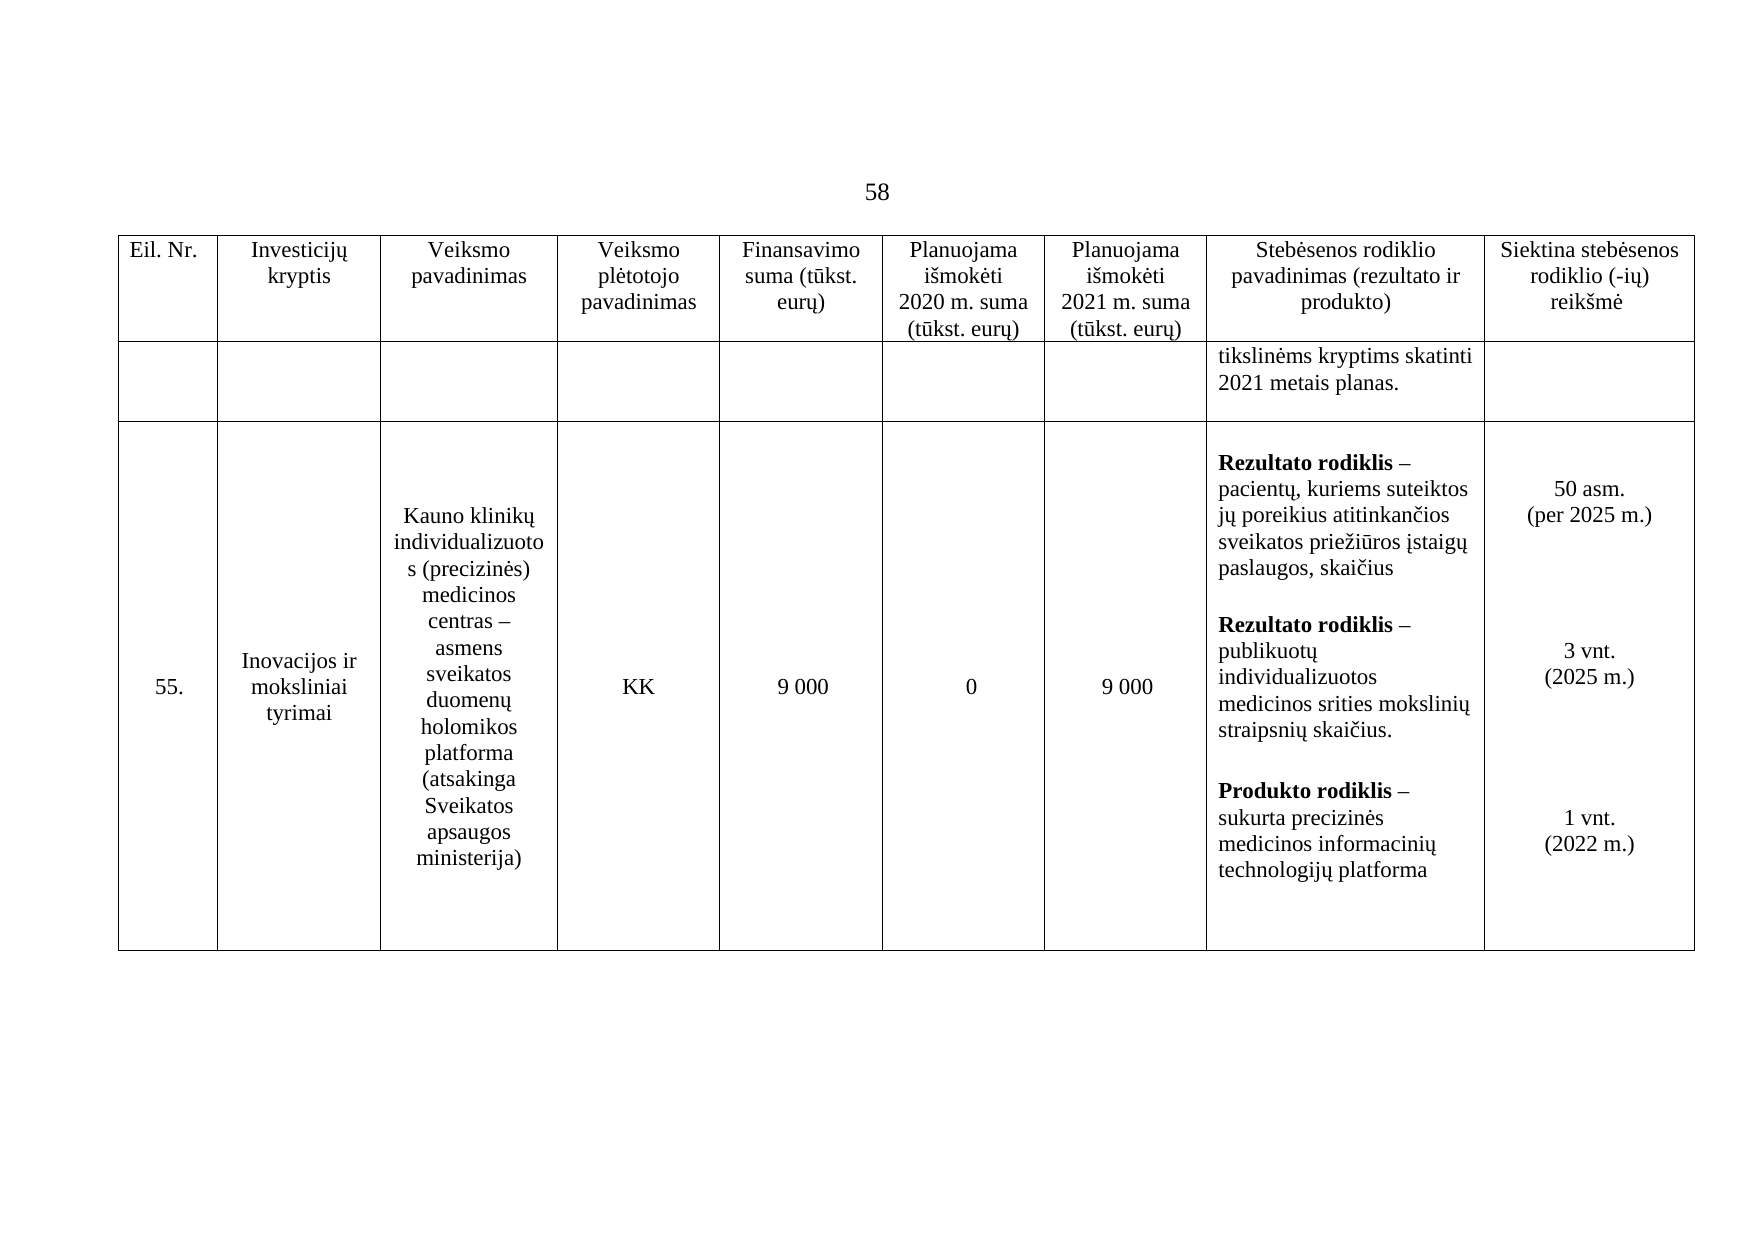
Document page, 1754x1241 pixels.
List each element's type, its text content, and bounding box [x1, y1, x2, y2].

table_header Stebėsenos rodiklio pavadinimas (rezultato ir produkto) [1207, 236, 1484, 341]
table_cell Inovacijos ir moksliniai tyrimai [218, 422, 380, 950]
table_cell [883, 342, 1044, 421]
table_header Planuojama išmokėti 2021 m. suma (tūkst. eurų) [1045, 236, 1206, 341]
table_cell Produkto rodiklis – sukurta precizinės medicinos informacinių technologijų platforma [1207, 750, 1484, 950]
table_cell Rezultato rodiklis – publikuotų individualizuotos medicinos srities mokslinių straipsnių skaičius. [1207, 583, 1484, 750]
table_header Veiksmo pavadinimas [381, 236, 557, 341]
table_cell Rezultato rodiklis – pacientų, kuriems suteiktos jų poreikius atitinkančios sveikatos priežiūros įstaigų paslaugos, skaičius [1207, 422, 1484, 583]
table_header Investicijų kryptis [218, 236, 380, 341]
table_cell 0 [883, 422, 1044, 950]
table_cell [1045, 342, 1206, 421]
table_cell [119, 342, 217, 421]
table_cell [381, 342, 557, 421]
table_cell [218, 342, 380, 421]
table_cell [720, 342, 882, 421]
table_header Planuojama išmokėti 2020 m. suma (tūkst. eurų) [883, 236, 1044, 341]
table_header Veiksmo plėtotojo pavadinimas [558, 236, 719, 341]
table_cell KK [558, 422, 719, 950]
table_header Eil. Nr. [119, 236, 217, 341]
table_cell 9 000 [720, 422, 882, 950]
table_cell 9 000 [1045, 422, 1206, 950]
table_cell 55. [119, 422, 217, 950]
table_cell tikslinėms kryptims skatinti 2021 metais planas. [1207, 342, 1484, 421]
table_cell Kauno klinikų individualizuotos (precizinės) medicinos centras – asmens sveikatos duomenų holomikos platforma (atsakinga Sveikatos apsaugos ministerija) [381, 422, 557, 950]
table_cell [558, 342, 719, 421]
table_cell 50 asm. (per 2025 m.) [1485, 422, 1694, 583]
table_header Siektina stebėsenos rodiklio (-ių) reikšmė [1485, 236, 1694, 341]
table_cell 1 vnt. (2022 m.) [1485, 750, 1694, 950]
table_cell 3 vnt. (2025 m.) [1485, 583, 1694, 750]
table_cell [1485, 342, 1694, 421]
table_header Finansavimo suma (tūkst. eurų) [720, 236, 882, 341]
